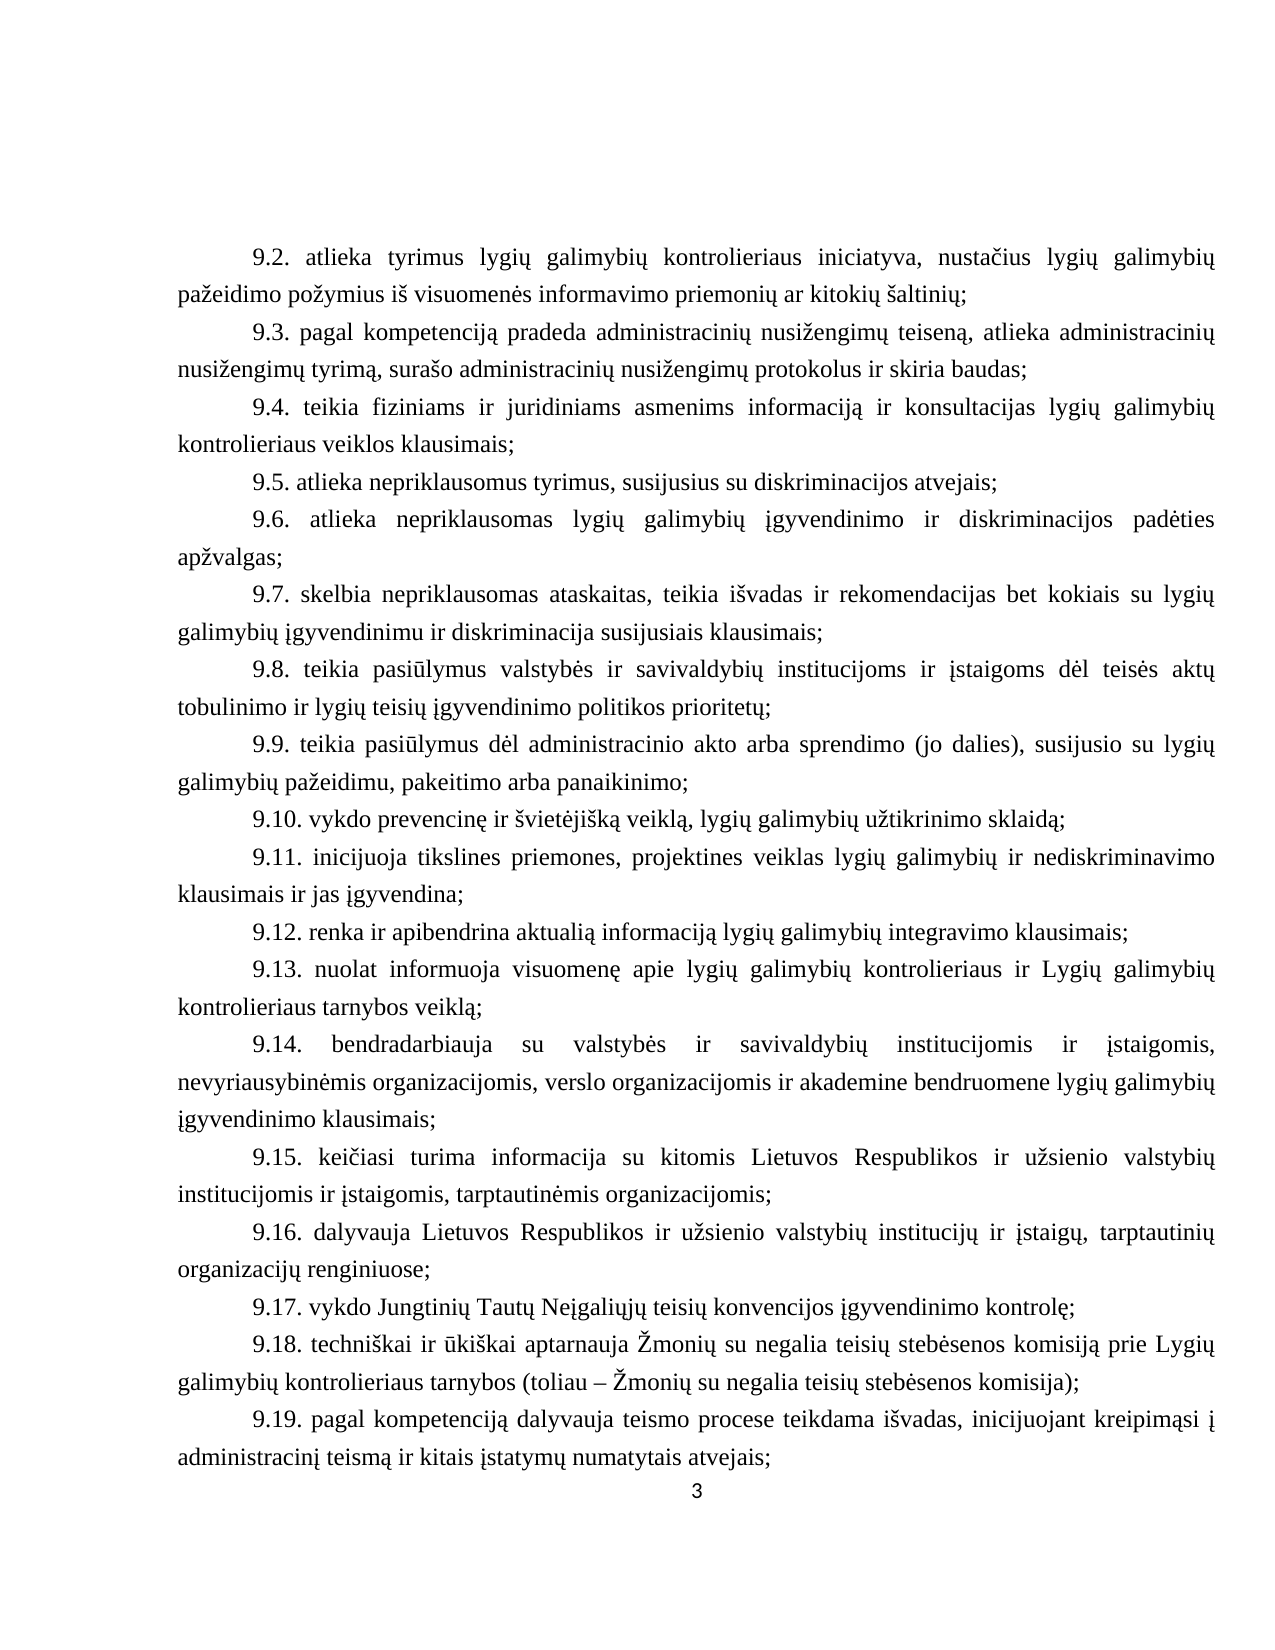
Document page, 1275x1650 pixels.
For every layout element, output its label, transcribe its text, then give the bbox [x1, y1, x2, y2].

text 9.10. vykdo prevencinę ir švietėjišką veiklą, lygių galimybių užtikrinimo sklaidą; [177, 796, 1216, 833]
text 9.9. teikia pasiūlymus dėl administracinio akto arba sprendimo (jo dalies), susijusio su lygių galimybių pažeidimu, pakeitimo arba panaikinimo; [177, 721, 1216, 796]
text 9.7. skelbia nepriklausomas ataskaitas, teikia išvadas ir rekomendacijas bet kokiais su lygių galimybių įgyvendinimu ir diskriminacija susijusiais klausimais; [177, 571, 1216, 646]
text 9.19. pagal kompetenciją dalyvauja teismo procese teikdama išvadas, inicijuojant kreipimąsi į administracinį teismą ir kitais įstatymų numatytais atvejais; [177, 1396, 1216, 1471]
text 9.3. pagal kompetenciją pradeda administracinių nusižengimų teiseną, atlieka administracinių nusižengimų tyrimą, surašo administracinių nusižengimų protokolus ir skiria baudas; [177, 308, 1216, 383]
text 9.17. vykdo Jungtinių Tautų Neįgaliųjų teisių konvencijos įgyvendinimo kontrolę; [177, 1283, 1216, 1321]
text 9.8. teikia pasiūlymus valstybės ir savivaldybių institucijoms ir įstaigoms dėl teisės aktų tobulinimo ir lygių teisių įgyvendinimo politikos prioritetų; [177, 646, 1216, 721]
text 9.18. techniškai ir ūkiškai aptarnauja Žmonių su negalia teisių stebėsenos komisiją prie Lygių galimybių kontrolieriaus tarnybos (toliau – Žmonių su negalia teisių stebėsenos komisija); [177, 1321, 1216, 1396]
text 9.4. teikia fiziniams ir juridiniams asmenims informaciją ir konsultacijas lygių galimybių kontrolieriaus veiklos klausimais; [177, 383, 1216, 458]
text 9.11. inicijuoja tikslines priemones, projektines veiklas lygių galimybių ir nediskriminavimo klausimais ir jas įgyvendina; [177, 833, 1216, 908]
text 9.6. atlieka nepriklausomas lygių galimybių įgyvendinimo ir diskriminacijos padėties apžvalgas; [177, 496, 1216, 571]
text 9.2. atlieka tyrimus lygių galimybių kontrolieriaus iniciatyva, nustačius lygių galimybių pažeidimo požymius iš visuomenės informavimo priemonių ar kitokių šaltinių; [177, 233, 1216, 308]
text 9.14. bendradarbiauja su valstybės ir savivaldybių institucijomis ir įstaigomis, nevyriausybinėmis organizacijomis, verslo organizacijomis ir akademine bendruomene lygių galimybių įgyvendinimo klausimais; [177, 1021, 1216, 1133]
text 9.12. renka ir apibendrina aktualią informaciją lygių galimybių integravimo klausimais; [177, 908, 1216, 946]
text 9.13. nuolat informuoja visuomenę apie lygių galimybių kontrolieriaus ir Lygių galimybių kontrolieriaus tarnybos veiklą; [177, 946, 1216, 1021]
text 9.16. dalyvauja Lietuvos Respublikos ir užsienio valstybių institucijų ir įstaigų, tarptautinių organizacijų renginiuose; [177, 1208, 1216, 1283]
text 9.5. atlieka nepriklausomus tyrimus, susijusius su diskriminacijos atvejais; [177, 458, 1216, 496]
text 9.15. keičiasi turima informacija su kitomis Lietuvos Respublikos ir užsienio valstybių institucijomis ir įstaigomis, tarptautinėmis organizacijomis; [177, 1133, 1216, 1208]
